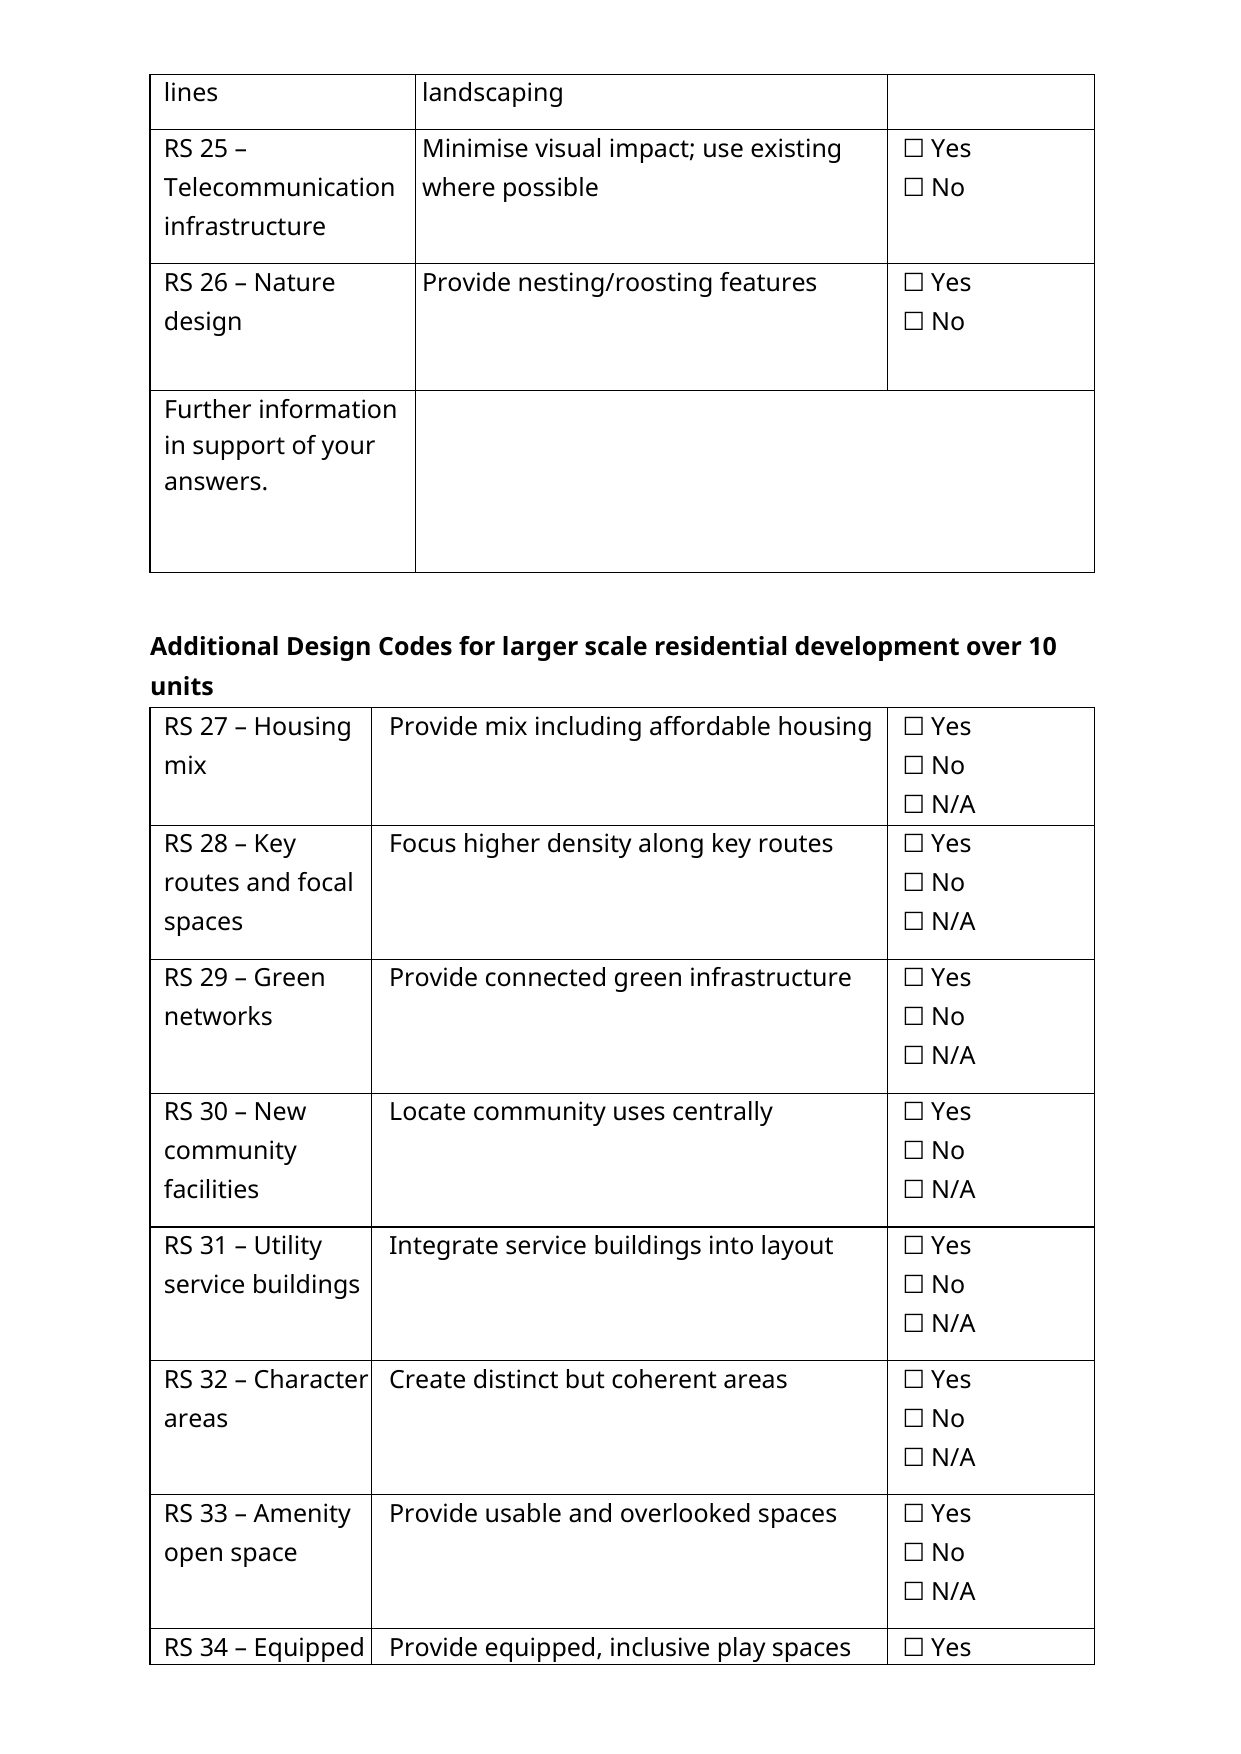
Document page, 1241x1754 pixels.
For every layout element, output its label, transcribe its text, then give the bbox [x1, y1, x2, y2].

table_cell ☐ Yes ☐ No ☐ N/A [888, 960, 1094, 1092]
table_cell Locate community uses centrally [372, 1094, 887, 1226]
table_cell ☐ Yes ☐ No ☐ N/A [888, 1361, 1094, 1494]
table_cell RS 31 – Utility service buildings [151, 1228, 371, 1360]
table_cell Minimise visual impact; use existing where possible [416, 130, 887, 263]
table_cell ☐ Yes ☐ No ☐ N/A [888, 826, 1094, 958]
table_cell Integrate service buildings into layout [372, 1228, 887, 1360]
table_cell RS 32 – Character areas [151, 1361, 371, 1494]
table_cell [888, 75, 1094, 129]
table_cell RS 34 – Equipped [151, 1629, 371, 1663]
table_cell RS 25 – Telecommunication infrastructure [151, 130, 415, 263]
table_cell RS 30 – New community facilities [151, 1094, 371, 1226]
table_cell ☐ Yes ☐ No ☐ N/A [888, 1228, 1094, 1360]
table_cell RS 28 – Key routes and focal spaces [151, 826, 371, 958]
table_cell landscaping [416, 75, 887, 129]
table_header ☐ Yes ☐ No ☐ N/A [888, 708, 1094, 824]
table_cell Provide nesting/roosting features [416, 264, 887, 390]
table_header Provide mix including affordable housing [372, 708, 887, 824]
text Additional Design Codes for larger scale residential development over 10 units [150, 629, 1090, 702]
table_header RS 27 – Housing mix [151, 708, 371, 824]
table_cell Provide usable and overlooked spaces [372, 1495, 887, 1628]
table_cell RS 33 – Amenity open space [151, 1495, 371, 1628]
table_cell [416, 391, 1094, 572]
table_cell lines [151, 75, 415, 129]
table_cell ☐ Yes ☐ No [888, 130, 1094, 263]
table_cell RS 29 – Green networks [151, 960, 371, 1092]
table_cell RS 26 – Nature design [151, 264, 415, 390]
table_cell Focus higher density along key routes [372, 826, 887, 958]
table_cell ☐ Yes ☐ No ☐ N/A [888, 1094, 1094, 1226]
table_cell Create distinct but coherent areas [372, 1361, 887, 1494]
table_cell ☐ Yes ☐ No ☐ N/A [888, 1495, 1094, 1628]
table_cell Provide equipped, inclusive play spaces [372, 1629, 887, 1663]
table_cell Provide connected green infrastructure [372, 960, 887, 1092]
table_cell Further information in support of your answers. [151, 391, 415, 572]
table_cell ☐ Yes ☐ No [888, 264, 1094, 390]
table_cell ☐ Yes [888, 1629, 1094, 1663]
